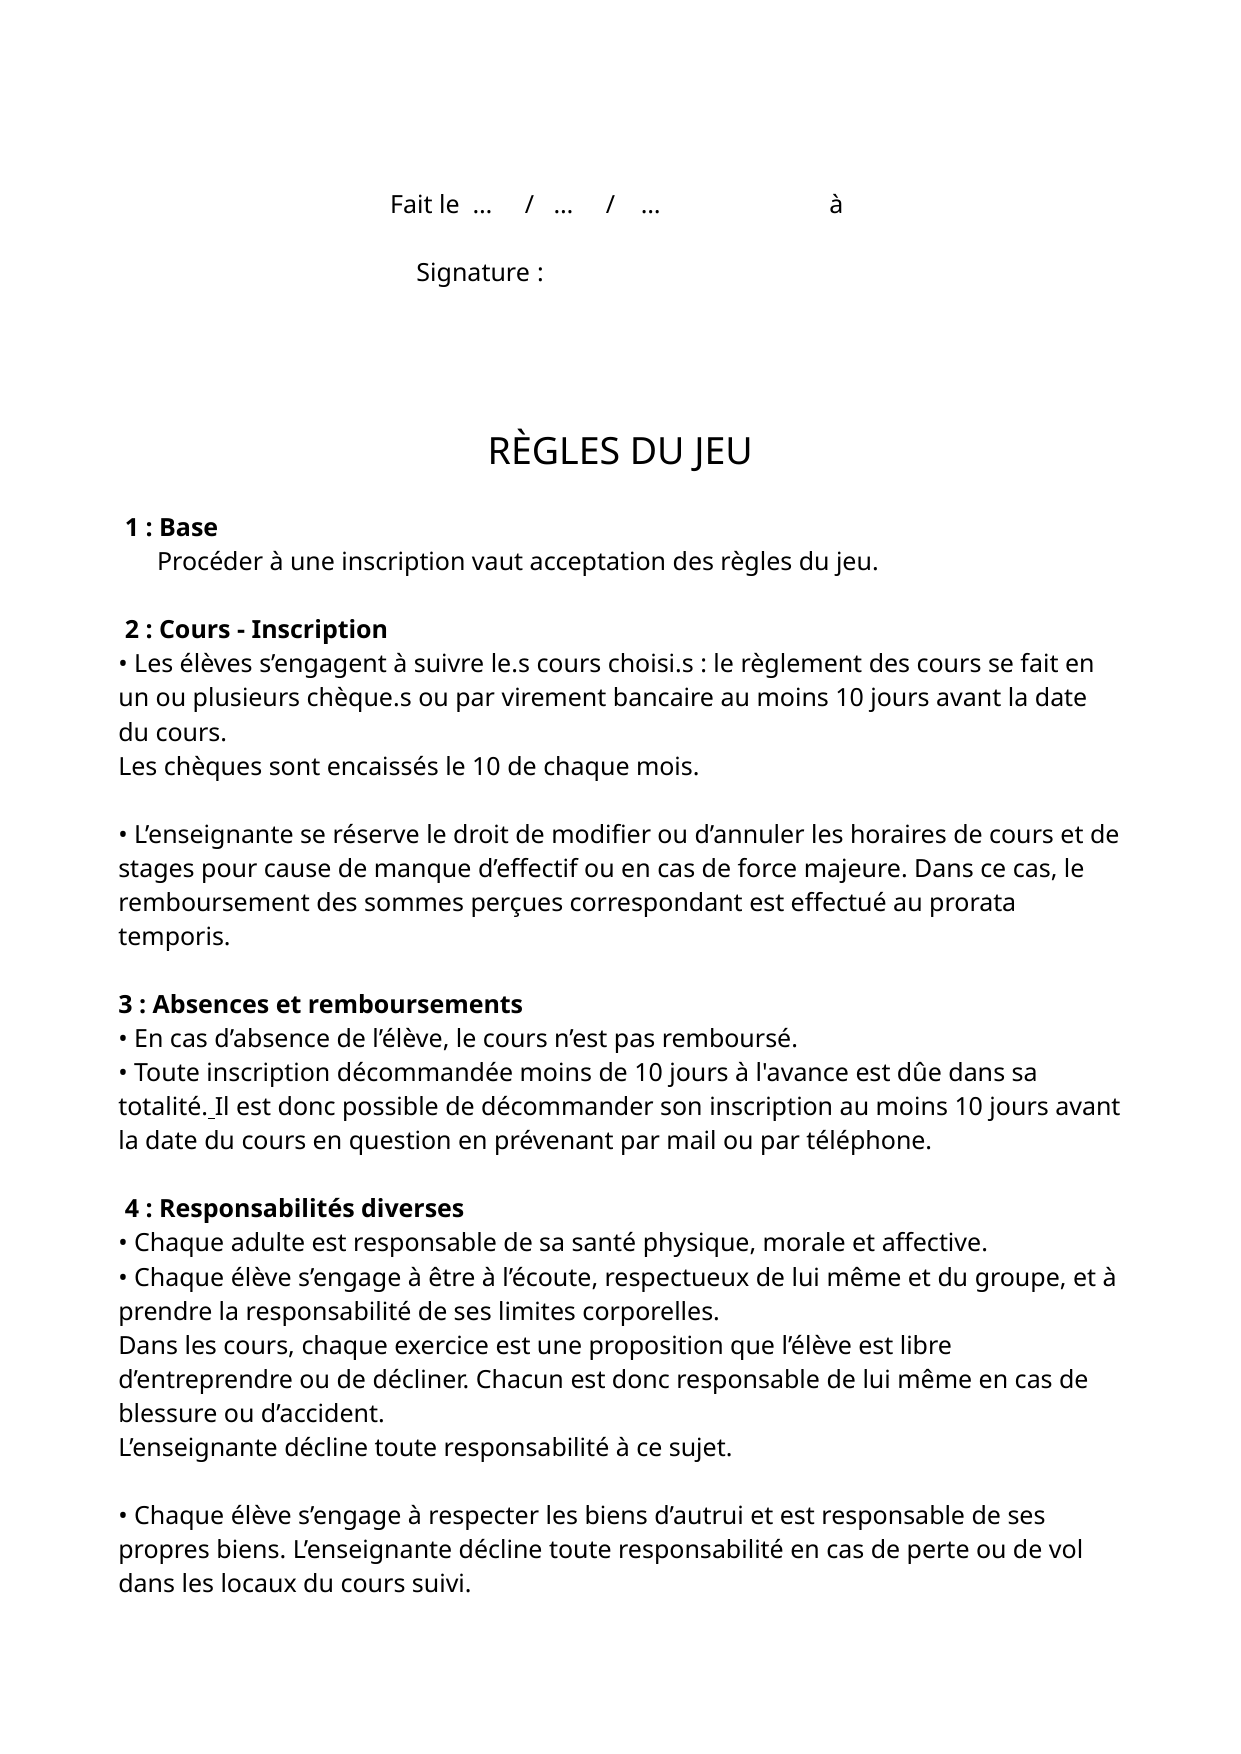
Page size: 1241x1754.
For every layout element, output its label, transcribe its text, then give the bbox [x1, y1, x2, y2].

text • Toute inscription décommandée moins de 10 jours à l'avance est dûe dans sa totalité. Il est donc possible de décommander son inscription au moins 10 jours avant la date du cours en question en prévenant par mail ou par téléphone. [118, 1055, 1122, 1157]
text 3 : Absences et remboursements • En cas d’absence de l’élève, le cours n’est pas remboursé. [118, 953, 1122, 1055]
text • Chaque adulte est responsable de sa santé physique, morale et affective. • Chaque élève s’engage à être à l’écoute, respectueux de lui même et du groupe, et à prendre la responsabilité de ses limites corporelles. [118, 1225, 1122, 1327]
text Signature : [118, 254, 1122, 288]
text Les chèques sont encaissés le 10 de chaque mois. [118, 748, 1122, 782]
text L’enseignante décline toute responsabilité à ce sujet. [118, 1429, 1122, 1463]
text • Chaque élève s’engage à respecter les biens d’autrui et est responsable de ses propres biens. L’enseignante décline toute responsabilité en cas de perte ou de vol dans les locaux du cours suivi. [118, 1463, 1122, 1634]
text 1 : Base [118, 510, 1122, 544]
text RÈGLES DU JEU [118, 425, 1122, 476]
text Procéder à une inscription vaut acceptation des règles du jeu. [118, 544, 1122, 578]
text 2 : Cours - Inscription • Les élèves s’engagent à suivre le.s cours choisi.s : le règlement des cours se fait en un ou plusieurs chèque.s ou par virement bancaire au moins 10 jours avant la date du cours. [118, 612, 1122, 748]
text • L’enseignante se réserve le droit de modifier ou d’annuler les horaires de cours et de stages pour cause de manque d’effectif ou en cas de force majeure. Dans ce cas, le remboursement des sommes perçues correspondant est effectué au prorata temporis. [118, 782, 1122, 953]
text 4 : Responsabilités diverses [118, 1157, 1122, 1225]
text Fait le … / … / … à [118, 186, 1122, 220]
text Dans les cours, chaque exercice est une proposition que l’élève est libre d’entreprendre ou de décliner. Chacun est donc responsable de lui même en cas de blessure ou d’accident. [118, 1327, 1122, 1429]
